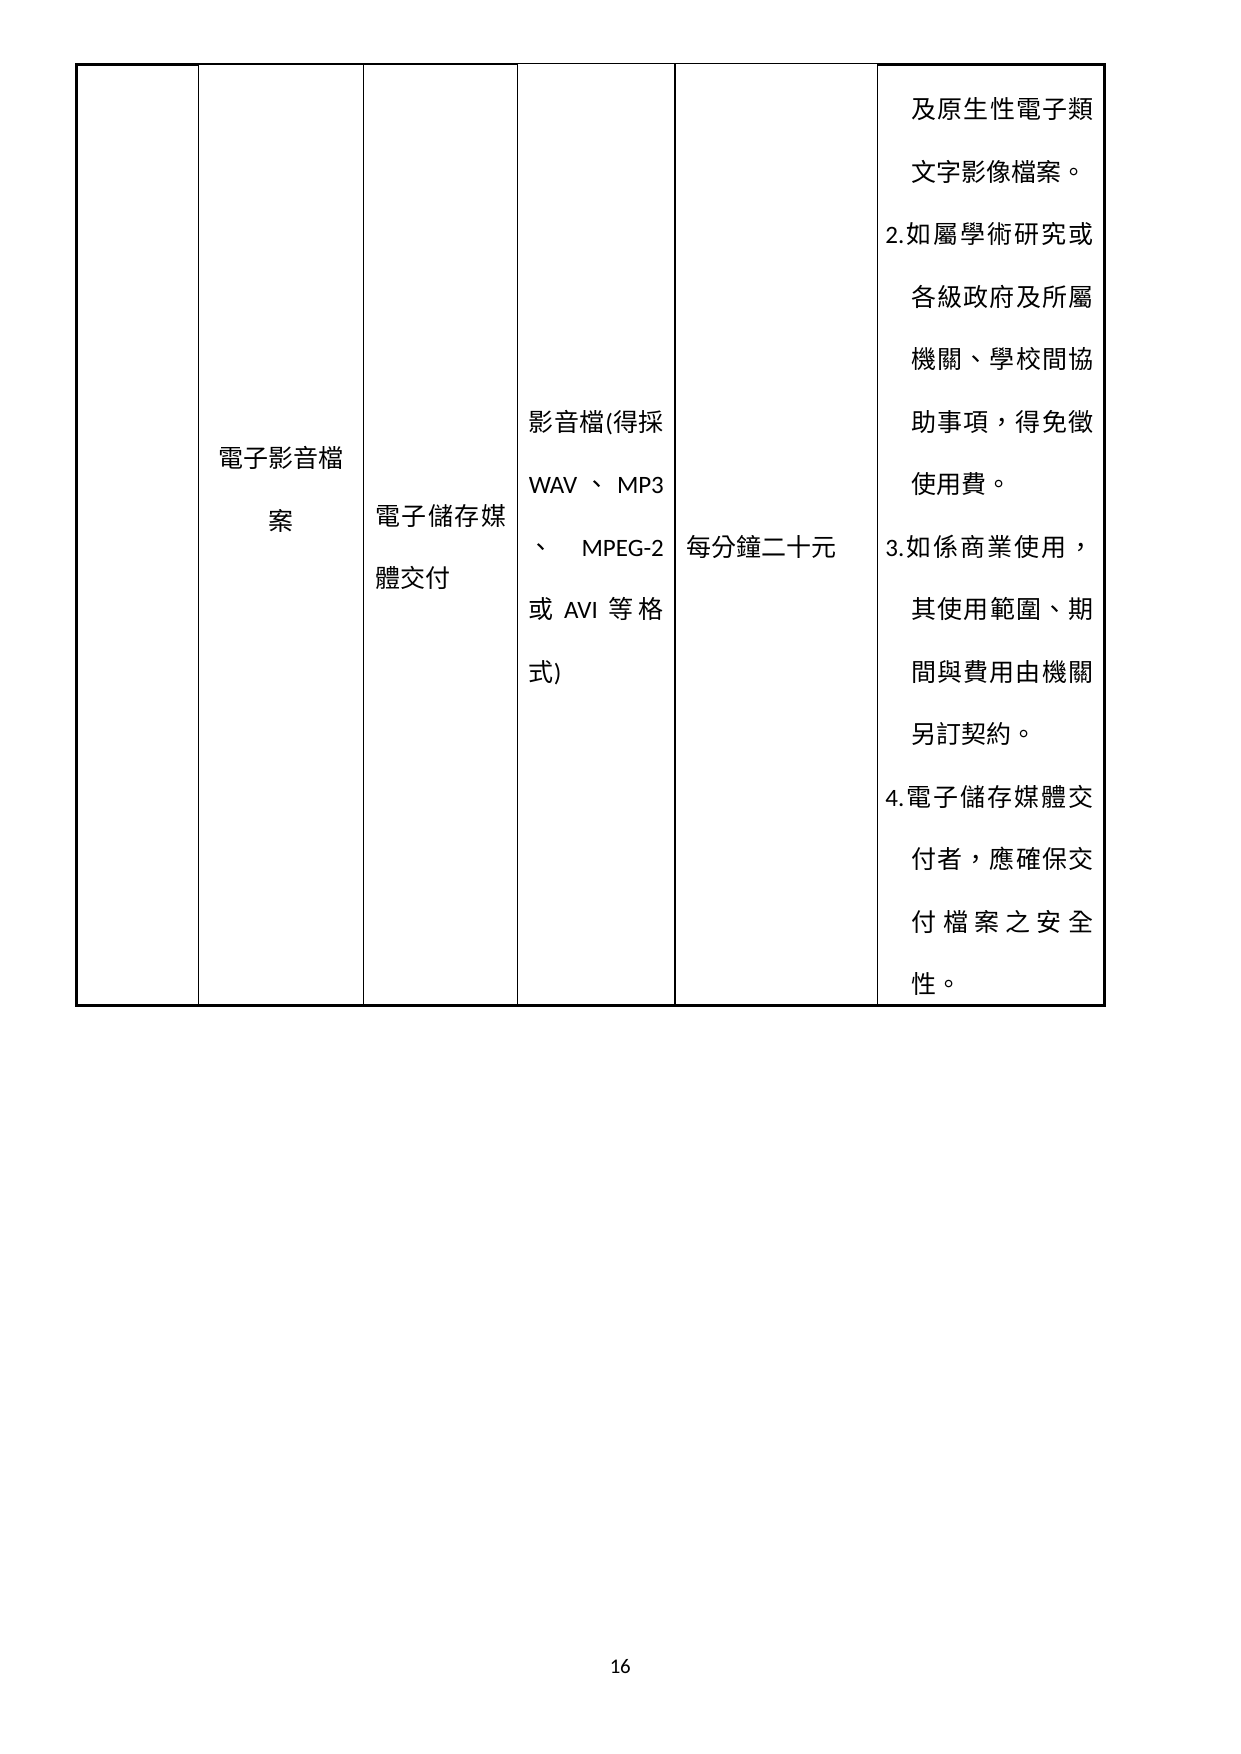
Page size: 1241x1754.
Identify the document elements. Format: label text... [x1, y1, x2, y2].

table_cell 電子影音檔案 [199, 224, 363, 1004]
table_cell 電子儲存媒體交付 [364, 65, 517, 1004]
table_cell [78, 66, 198, 1004]
table_cell [199, 65, 363, 224]
table_cell 影音檔(得採WAV、MP3、MPEG-2或AVI等格式) [518, 64, 674, 691]
table_cell [518, 691, 674, 1004]
table_cell 及原生性電子類文字影像檔案。 2.如屬學術研究或各級政府及所屬機關、學校間協助事項，得免徵使用費。 3.如係商業使用，其使用範圍、期間與費用由機關另訂契約。 4.電子儲存媒體交付者，應確保交付檔案之安全性。 [878, 66, 1103, 1004]
table_cell 每分鐘二十元 [676, 64, 877, 1004]
